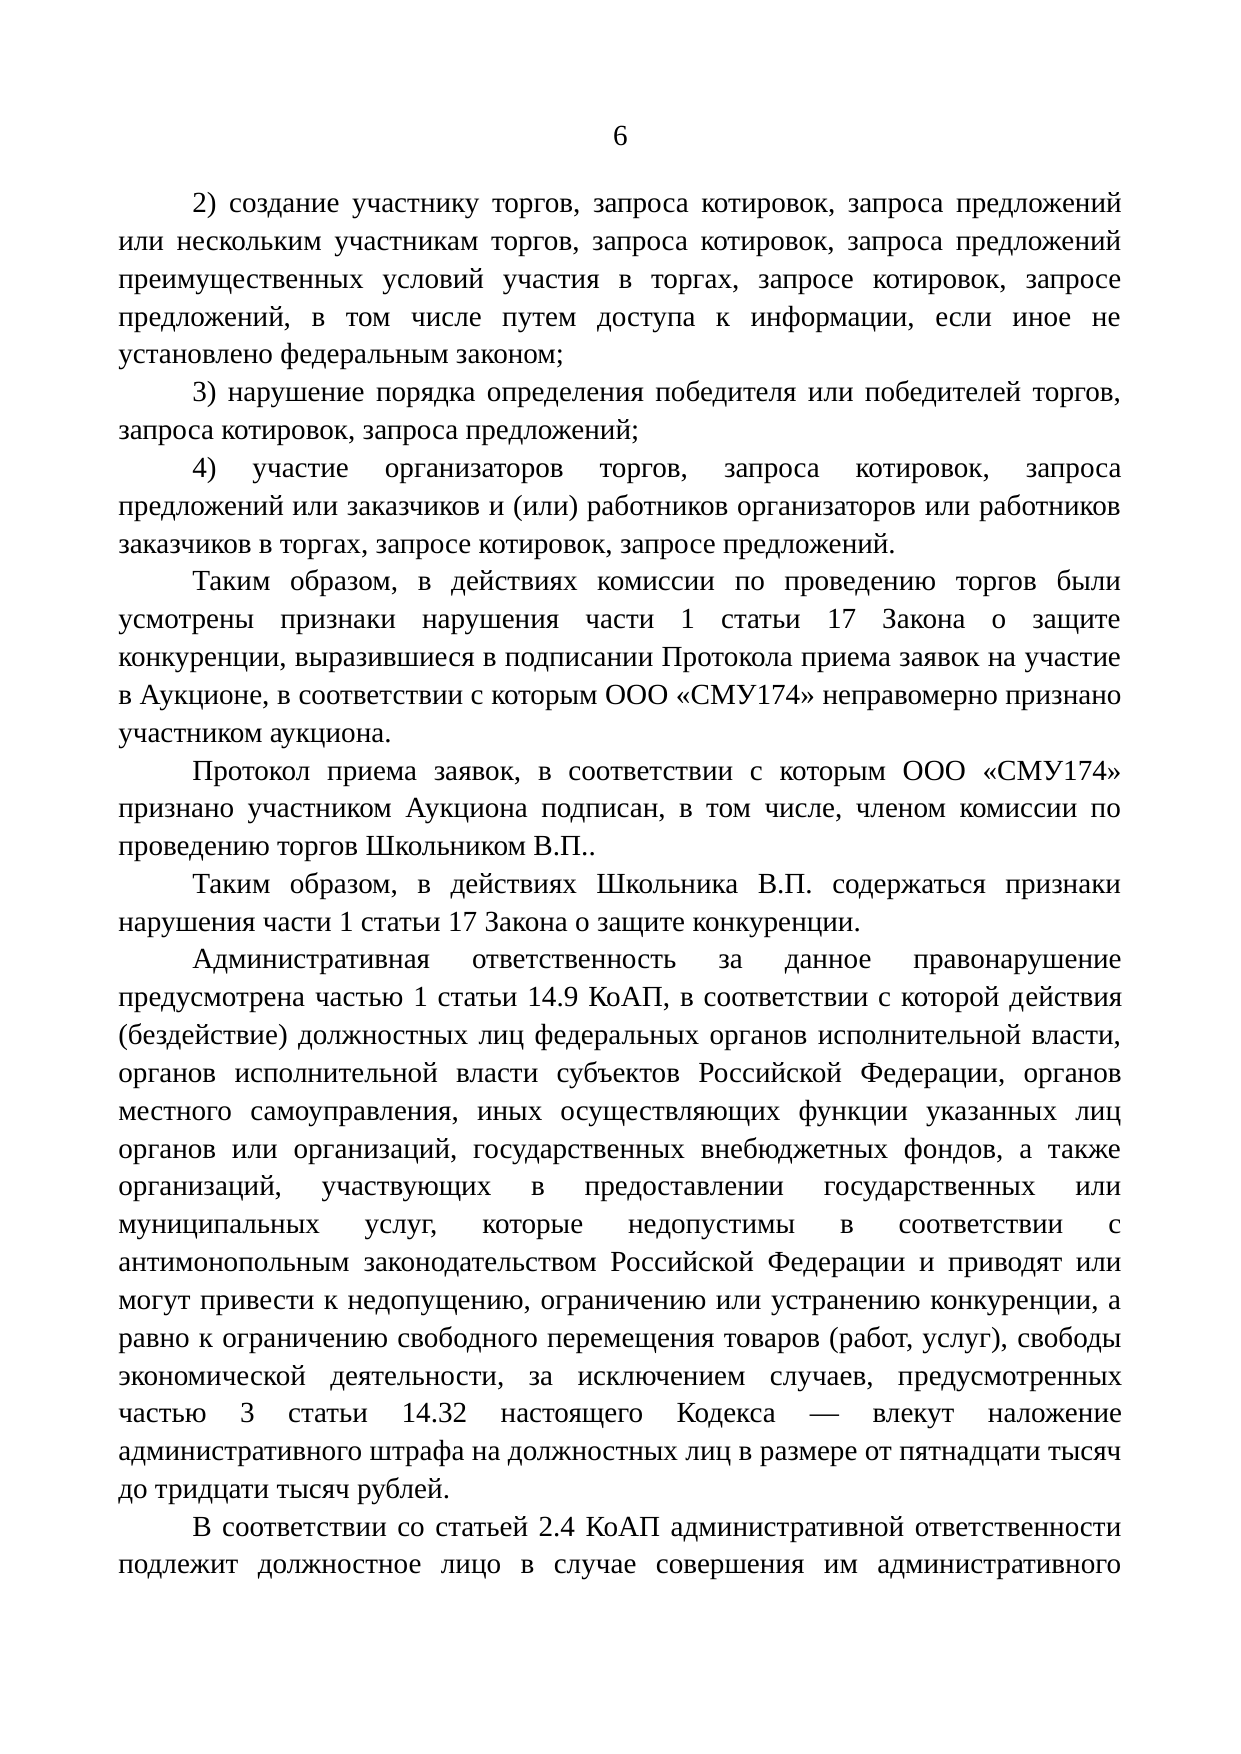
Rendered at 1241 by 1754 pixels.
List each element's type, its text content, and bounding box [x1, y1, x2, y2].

text Административная ответственность за данное правонарушение предусмотрена частью 1 статьи 14.9 КоАП, в соответствии с которой действия (бездействие) должностных лиц федеральных органов исполнительной власти, органов исполнительной власти субъектов Российской Федерации, органов местного самоуправления, иных осуществляющих функции указанных лиц органов или организаций, государственных внебюджетных фондов, а также организаций, участвующих в предоставлении государственных или муниципальных услуг, которые недопустимы в соответствии с антимонопольным законодательством Российской Федерации и приводят или могут привести к недопущению, ограничению или устранению конкуренции, а равно к ограничению свободного перемещения товаров (работ, услуг), свободы экономической деятельности, за исключением случаев, предусмотренных частью 3 статьи 14.32 настоящего Кодекса — влекут наложение административного штрафа на должностных лиц в размере от пятнадцати тысяч до тридцати тысяч рублей. [118, 937, 1122, 1504]
text 2) создание участнику торгов, запроса котировок, запроса предложений или нескольким участникам торгов, запроса котировок, запроса предложений преимущественных условий участия в торгах, запросе котировок, запросе предложений, в том числе путем доступа к информации, если иное не установлено федеральным законом; [118, 181, 1122, 370]
text 3) нарушение порядка определения победителя или победителей торгов, запроса котировок, запроса предложений; [118, 370, 1122, 446]
text 4) участие организаторов торгов, запроса котировок, запроса предложений или заказчиков и (или) работников организаторов или работников заказчиков в торгах, запросе котировок, запросе предложений. [118, 446, 1122, 559]
text Таким образом, в действиях комиссии по проведению торгов были усмотрены признаки нарушения части 1 статьи 17 Закона о защите конкуренции, выразившиеся в подписании Протокола приема заявок на участие в Аукционе, в соответствии с которым ООО «СМУ174» неправомерно признано участником аукциона. [118, 559, 1122, 748]
text В соответствии со статьей 2.4 КоАП административной ответственности подлежит должностное лицо в случае совершения им административного [118, 1504, 1122, 1580]
text Протокол приема заявок, в соответствии с которым ООО «СМУ174» признано участником Аукциона подписан, в том числе, членом комиссии по проведению торгов Школьником В.П.. [118, 748, 1122, 862]
text Таким образом, в действиях Школьника В.П. содержаться признаки нарушения части 1 статьи 17 Закона о защите конкуренции. [118, 862, 1122, 937]
